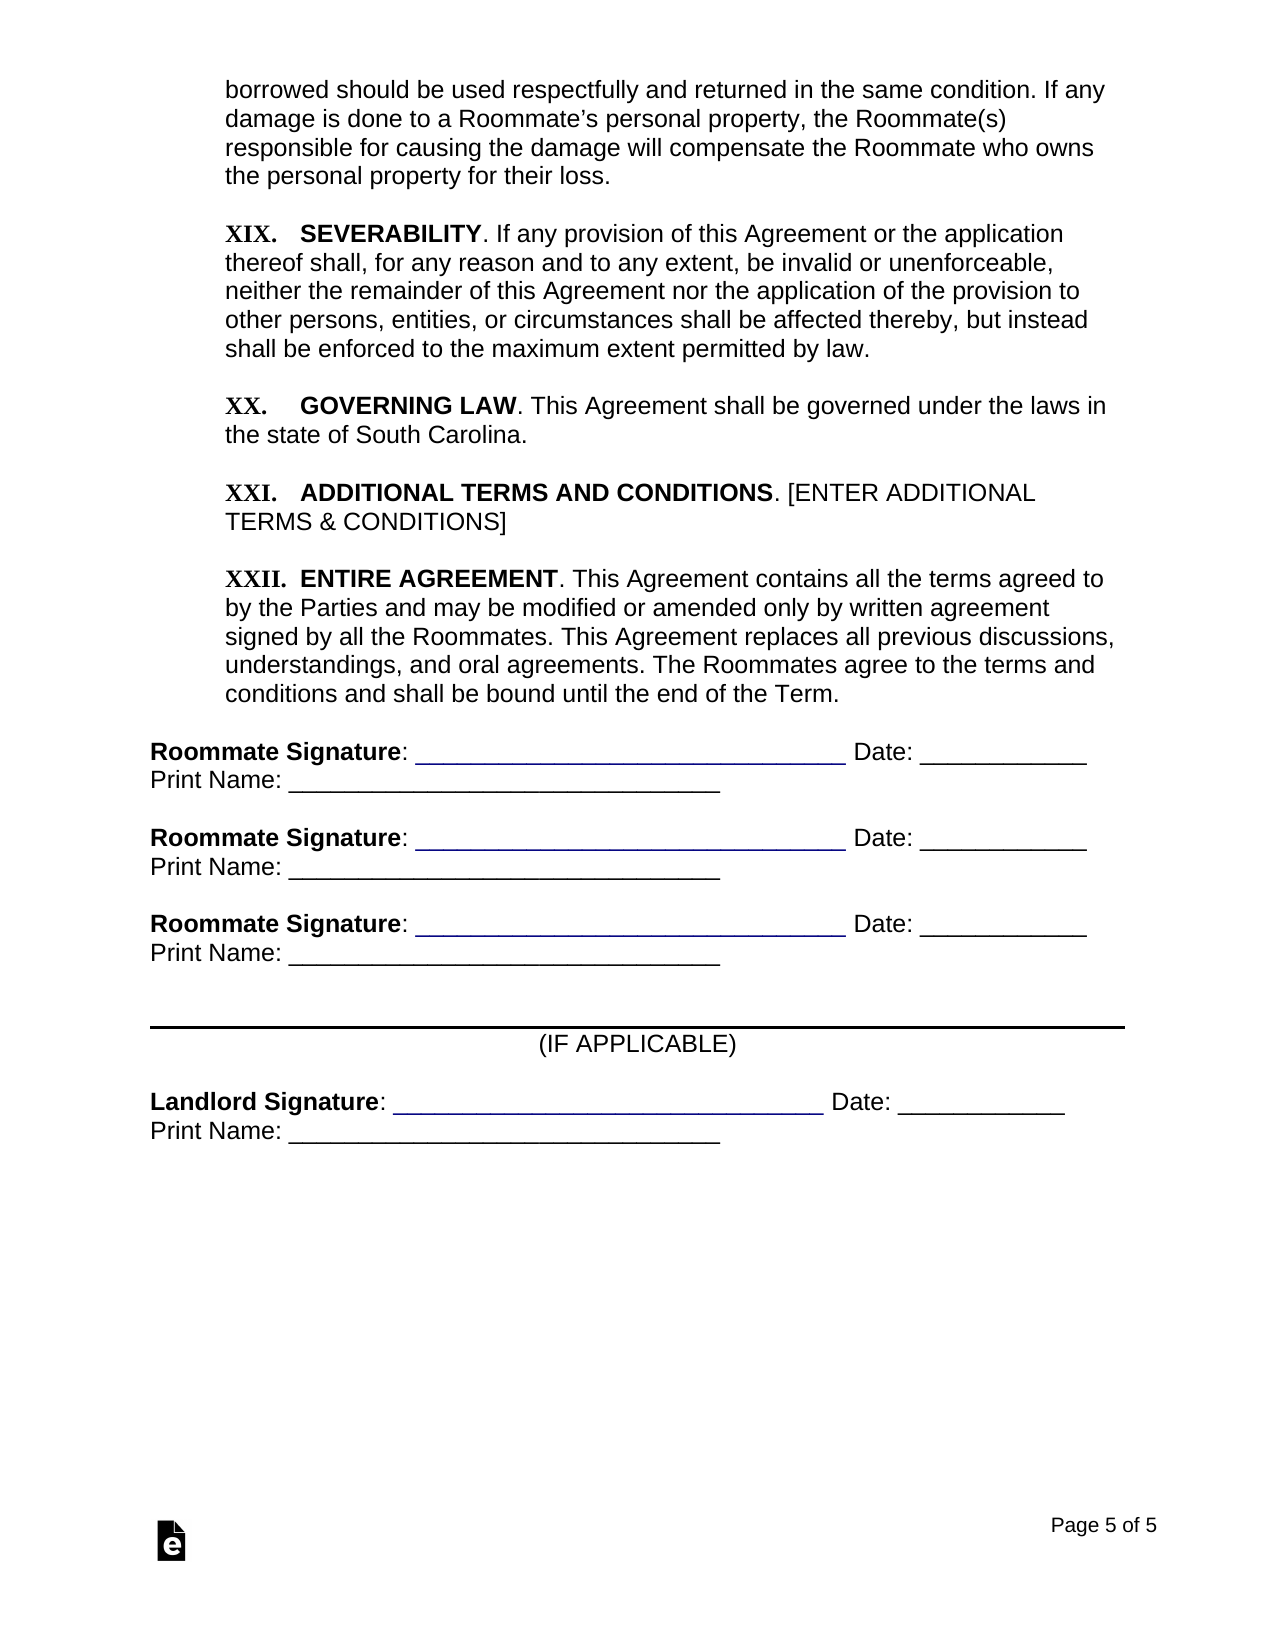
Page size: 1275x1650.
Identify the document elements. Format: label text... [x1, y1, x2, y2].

list ADDITIONAL TERMS AND CONDITIONS. [ENTER ADDITIONAL TERMS & CONDITIONS] [225, 478, 1125, 535]
text Print Name: _______________________________ [150, 1116, 1125, 1144]
list borrowed should be used respectfully and returned in the same condition. If any damage is done to a Roommate’s personal property, the Roommate(s) responsible for causing the damage will compensate the Roommate who owns the personal property for their loss. [225, 75, 1125, 190]
subtitle Roommate Signature: _______________________________ Date: ____________ [150, 737, 1125, 765]
subtitle Print Name: _______________________________ [150, 852, 1125, 880]
subtitle Print Name: _______________________________ [150, 938, 1125, 967]
subtitle Print Name: _______________________________ [150, 765, 1125, 794]
subtitle (IF APPLICABLE) [150, 1029, 1125, 1058]
subtitle Roommate Signature: _______________________________ Date: ____________ [150, 823, 1125, 852]
subtitle Roommate Signature: _______________________________ Date: ____________ [150, 909, 1125, 938]
subtitle Landlord Signature: _______________________________ Date: ____________ [150, 1087, 1125, 1116]
list ENTIRE AGREEMENT. This Agreement contains all the terms agreed to by the Parties and may be modified or amended only by written agreement signed by all the Roommates. This Agreement replaces all previous discussions, understandings, and oral agreements. The Roommates agree to the terms and conditions and shall be bound until the end of the Term. [225, 564, 1125, 708]
list GOVERNING LAW. This Agreement shall be governed under the laws in the state of South Carolina. [225, 391, 1125, 449]
list SEVERABILITY. If any provision of this Agreement or the application thereof shall, for any reason and to any extent, be invalid or unenforceable, neither the remainder of this Agreement nor the application of the provision to other persons, entities, or circumstances shall be affected thereby, but instead shall be enforced to the maximum extent permitted by law. [225, 219, 1125, 363]
